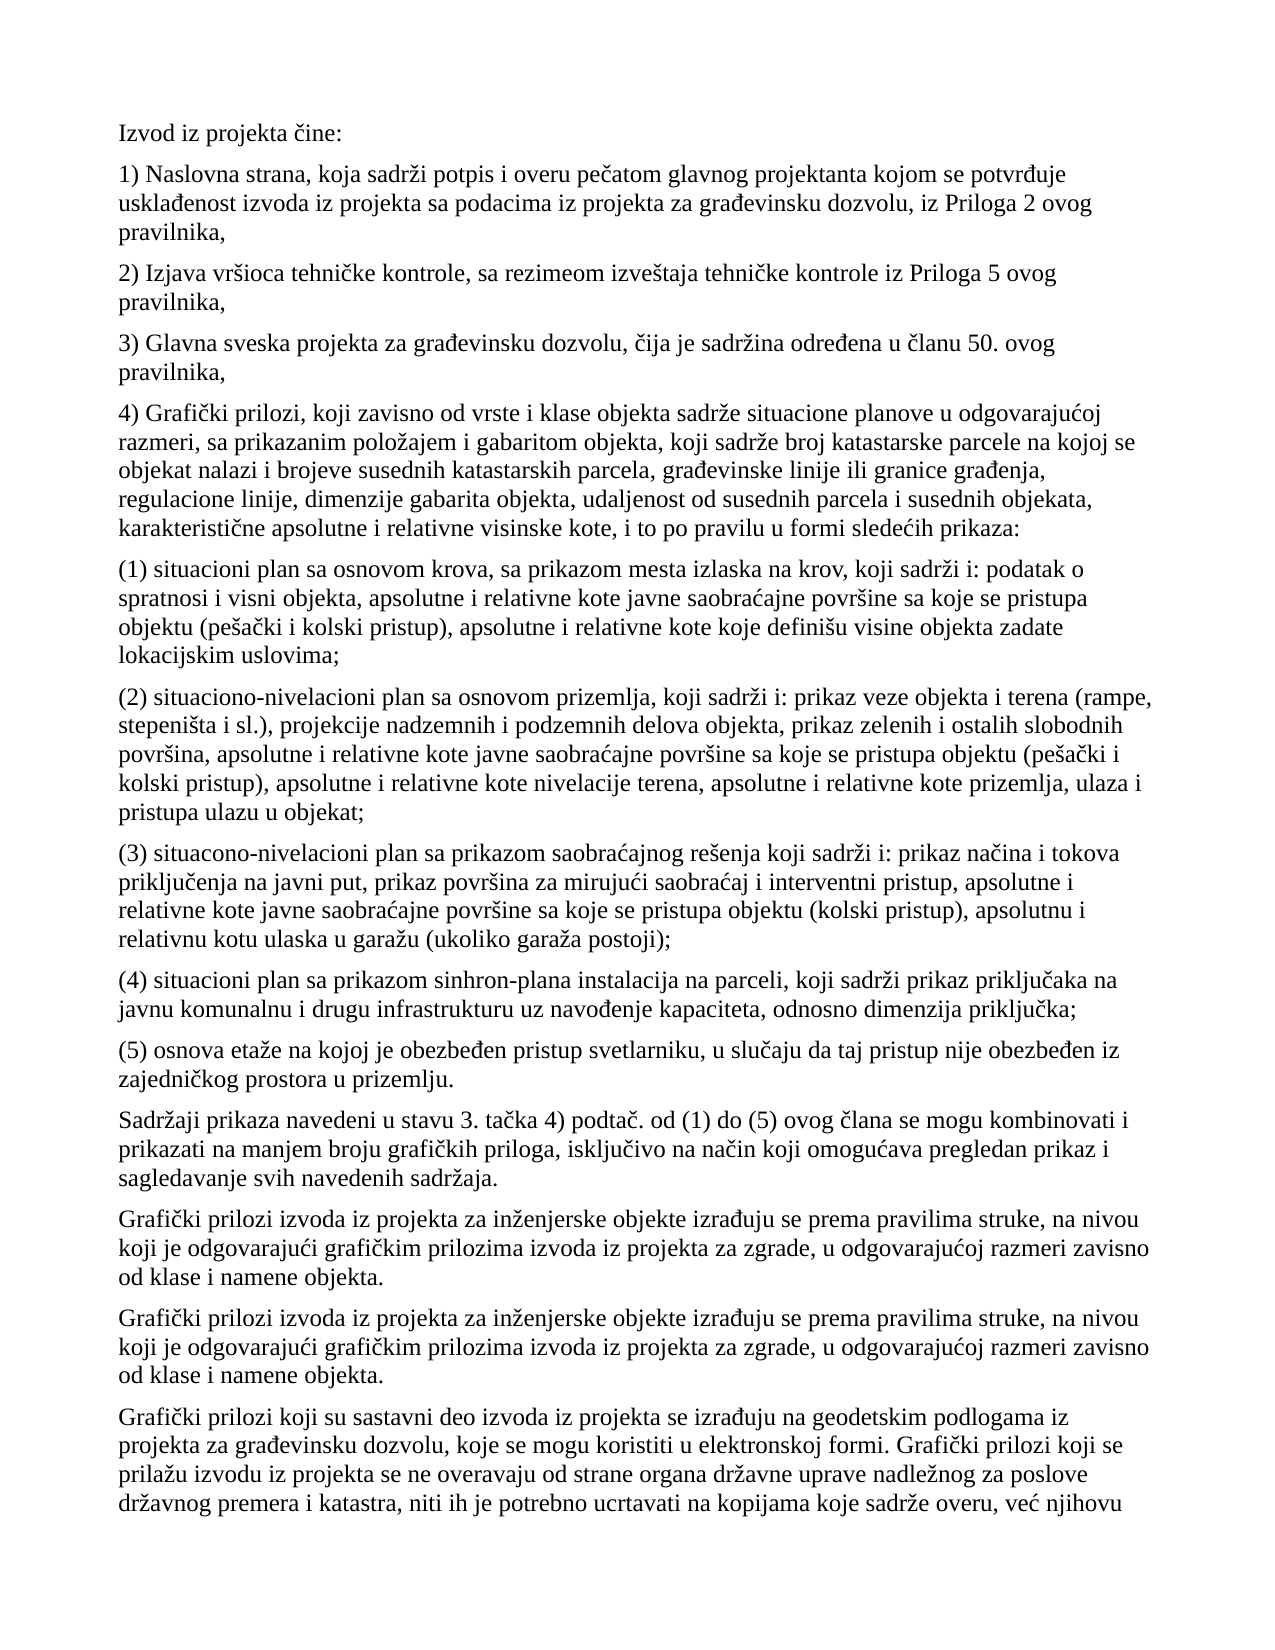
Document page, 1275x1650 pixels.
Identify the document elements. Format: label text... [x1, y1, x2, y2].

text 1) Naslovna strana, koja sadrži potpis i overu pečatom glavnog projektanta kojom se potvrđuje usklađenost izvoda iz projekta sa podacima iz projekta za građevinsku dozvolu, iz Priloga 2 ovog pravilnika, [118, 159, 1157, 246]
text 4) Grafički prilozi, koji zavisno od vrste i klase objekta sadrže situacione planove u odgovarajućoj razmeri, sa prikazanim položajem i gabaritom objekta, koji sadrže broj katastarske parcele na kojoj se objekat nalazi i brojeve susednih katastarskih parcela, građevinske linije ili granice građenja, regulacione linije, dimenzije gabarita objekta, udaljenost od susednih parcela i susednih objekata, karakteristične apsolutne i relativne visinske kote, i to po pravilu u formi sledećih prikaza: [118, 398, 1157, 542]
text Grafički prilozi izvoda iz projekta za inženjerske objekte izrađuju se prema pravilima struke, na nivou koji je odgovarajući grafičkim prilozima izvoda iz projekta za zgrade, u odgovarajućoj razmeri zavisno od klase i namene objekta. [118, 1303, 1157, 1389]
text (4) situacioni plan sa prikazom sinhron-plana instalacija na parceli, koji sadrži prikaz priključaka na javnu komunalnu i drugu infrastrukturu uz navođenje kapaciteta, odnosno dimenzija priključka; [118, 966, 1157, 1023]
text Grafički prilozi izvoda iz projekta za inženjerske objekte izrađuju se prema pravilima struke, na nivou koji je odgovarajući grafičkim prilozima izvoda iz projekta za zgrade, u odgovarajućoj razmeri zavisno od klase i namene objekta. [118, 1204, 1157, 1291]
text Grafički prilozi koji su sastavni deo izvoda iz projekta se izrađuju na geodetskim podlogama iz projekta za građevinsku dozvolu, koje se mogu koristiti u elektronskoj formi. Grafički prilozi koji se prilažu izvodu iz projekta se ne overavaju od strane organa državne uprave nadležnog za poslove državnog premera i katastra, niti ih je potrebno ucrtavati na kopijama koje sadrže overu, već njihovu [118, 1402, 1157, 1517]
text (2) situaciono-nivelacioni plan sa osnovom prizemlja, koji sadrži i: prikaz veze objekta i terena (rampe, stepeništa i sl.), projekcije nadzemnih i podzemnih delova objekta, prikaz zelenih i ostalih slobodnih površina, apsolutne i relativne kote javne saobraćajne površine sa koje se pristupa objektu (pešački i kolski pristup), apsolutne i relativne kote nivelacije terena, apsolutne i relativne kote prizemlja, ulaza i pristupa ulazu u objekat; [118, 682, 1157, 826]
text Sadržaji prikaza navedeni u stavu 3. tačka 4) podtač. od (1) do (5) ovog člana se mogu kombinovati i prikazati na manjem broju grafičkih priloga, isključivo na način koji omogućava pregledan prikaz i sagledavanje svih navedenih sadržaja. [118, 1106, 1157, 1192]
text 3) Glavna sveska projekta za građevinsku dozvolu, čija je sadržina određena u članu 50. ovog pravilnika, [118, 328, 1157, 386]
text 2) Izjava vršioca tehničke kontrole, sa rezimeom izveštaja tehničke kontrole iz Priloga 5 ovog pravilnika, [118, 258, 1157, 316]
text (3) situacono-nivelacioni plan sa prikazom saobraćajnog rešenja koji sadrži i: prikaz načina i tokova priključenja na javni put, prikaz površina za mirujući saobraćaj i interventni pristup, apsolutne i relativne kote javne saobraćajne površine sa koje se pristupa objektu (kolski pristup), apsolutnu i relativnu kotu ulaska u garažu (ukoliko garaža postoji); [118, 838, 1157, 953]
text (1) situacioni plan sa osnovom krova, sa prikazom mesta izlaska na krov, koji sadrži i: podatak o spratnosi i visni objekta, apsolutne i relativne kote javne saobraćajne površine sa koje se pristupa objektu (pešački i kolski pristup), apsolutne i relativne kote koje definišu visine objekta zadate lokacijskim uslovima; [118, 554, 1157, 669]
text (5) osnova etaže na kojoj je obezbeđen pristup svetlarniku, u slučaju da taj pristup nije obezbeđen iz zajedničkog prostora u prizemlju. [118, 1036, 1157, 1093]
text Izvod iz projekta čine: [118, 118, 1157, 147]
